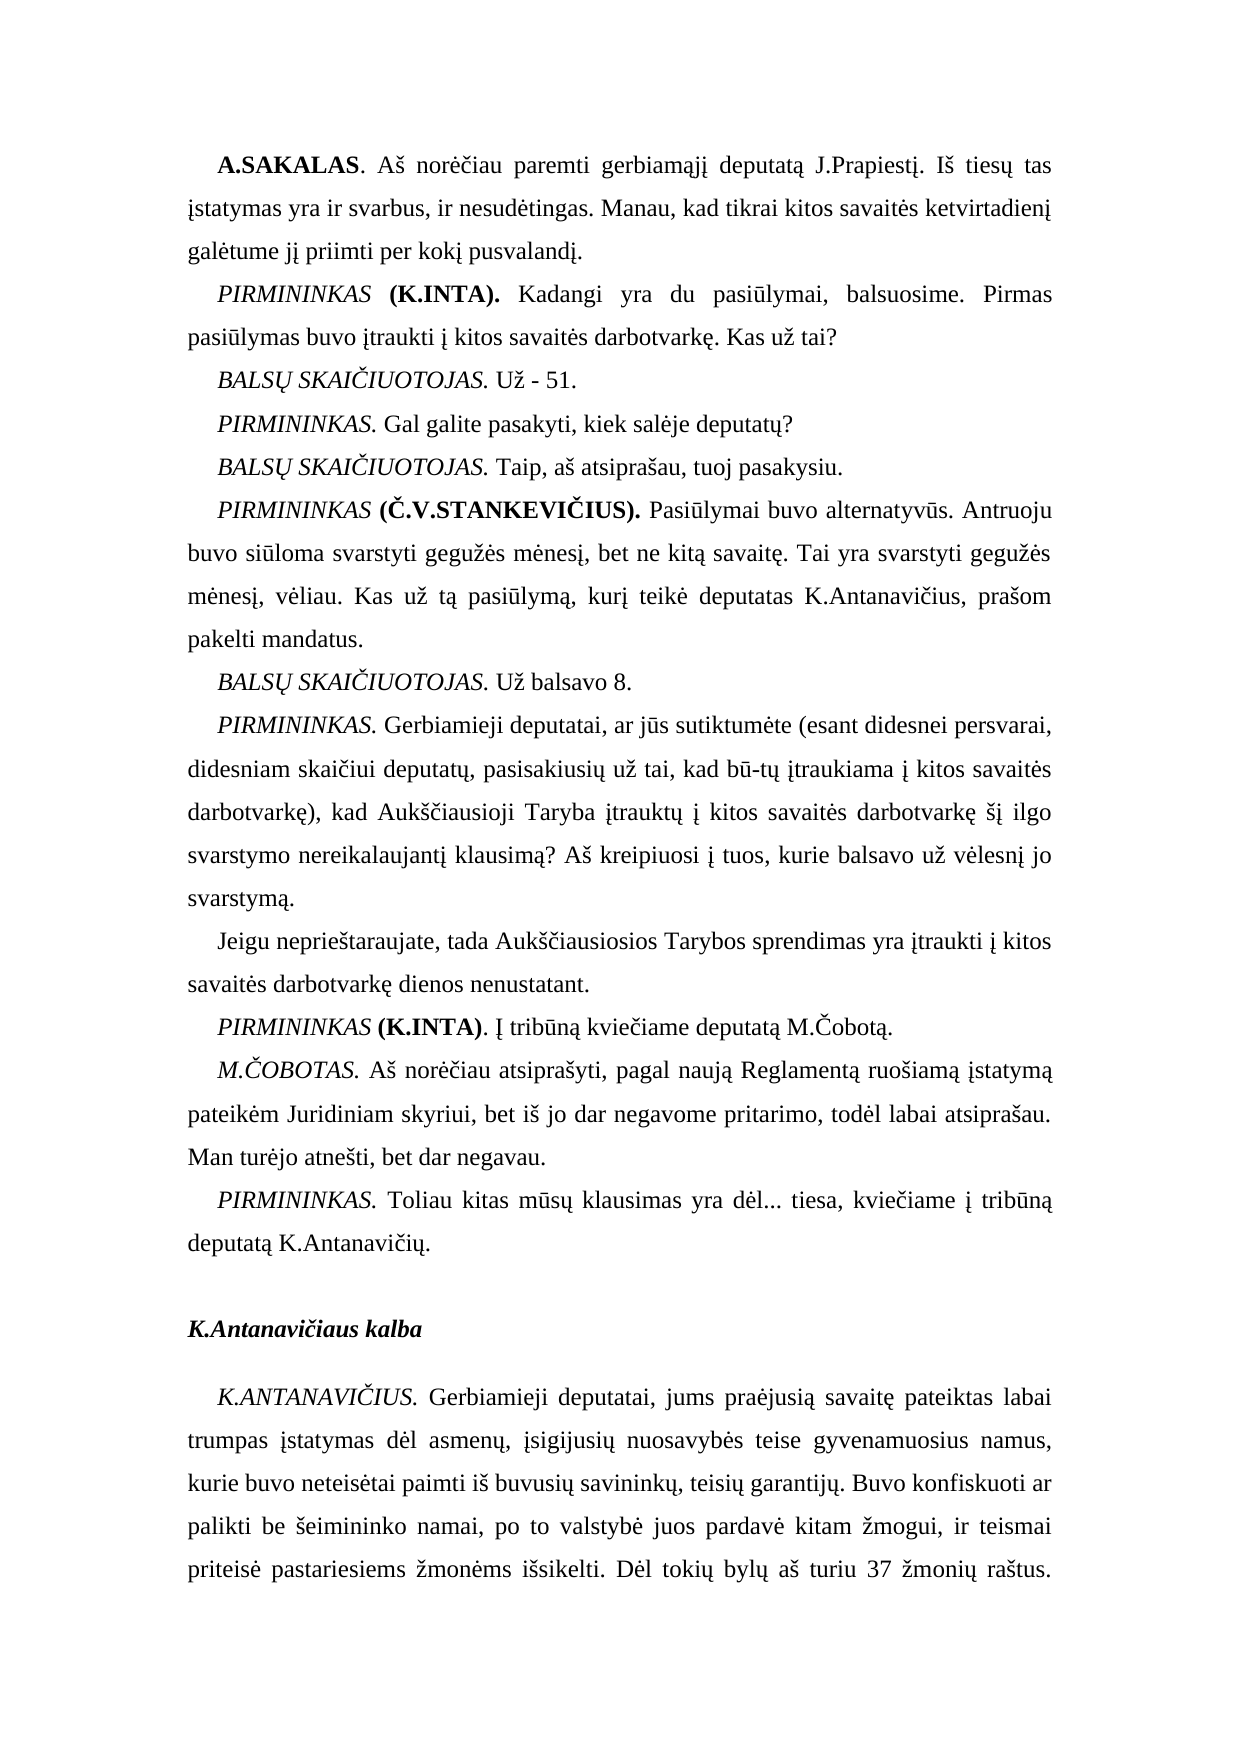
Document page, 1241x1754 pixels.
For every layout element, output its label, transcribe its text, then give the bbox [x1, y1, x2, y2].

text A.SAKALAS. Aš norėčiau paremti gerbiamąjį deputatą J.Prapiestį. Iš tiesų tas įstatymas yra ir svarbus, ir nesudėtingas. Manau, kad tikrai kitos savaitės ketvirtadienį galėtume jį priimti per kokį pusvalandį. [187, 150, 1053, 265]
text Jeigu neprieštaraujate, tada Aukščiausiosios Tarybos sprendimas yra įtraukti į kitos savaitės darbotvarkę dienos nenustatant. [187, 926, 1053, 998]
text BALSŲ SKAIČIUOTOJAS. Taip, aš atsiprašau, tuoj pasakysiu. [187, 452, 1053, 481]
text BALSŲ SKAIČIUOTOJAS. Už balsavo 8. [187, 667, 1053, 696]
text PIRMININKAS (Č.V.STANKEVIČIUS). Pasiūlymai buvo alternatyvūs. Antruoju buvo siūloma svarstyti gegužės mėnesį, bet ne kitą savaitę. Tai yra svarstyti gegužės mėnesį, vėliau. Kas už tą pasiūlymą, kurį teikė deputatas K.Antanavičius, prašom pakelti mandatus. [187, 495, 1053, 653]
text PIRMININKAS. Gerbiamieji deputatai, ar jūs sutiktumėte (esant didesnei persvarai, didesniam skaičiui deputatų, pasisakiusių už tai, kad bū-tų įtraukiama į kitos savaitės darbotvarkę), kad Aukščiausioji Taryba įtrauktų į kitos savaitės darbotvarkę šį ilgo svarstymo nereikalaujantį klausimą? Aš kreipiuosi į tuos, kurie balsavo už vėlesnį jo svarstymą. [187, 711, 1053, 912]
text PIRMININKAS. Gal galite pasakyti, kiek salėje deputatų? [187, 409, 1053, 437]
text K.ANTANAVIČIUS. Gerbiamieji deputatai, jums praėjusią savaitę pateiktas labai trumpas įstatymas dėl asmenų, įsigijusių nuosavybės teise gyvenamuosius namus, kurie buvo neteisėtai paimti iš buvusių savininkų, teisių garantijų. Buvo konfiskuoti ar palikti be šeimininko namai, po to valstybė juos pardavė kitam žmogui, ir teismai priteisė pastariesiems žmonėms išsikelti. Dėl tokių bylų aš turiu 37 žmonių raštus. [187, 1382, 1053, 1583]
text PIRMININKAS. Toliau kitas mūsų klausimas yra dėl... tiesa, kviečiame į tribūną deputatą K.Antanavičių. [187, 1185, 1053, 1257]
text PIRMININKAS (K.INTA). Kadangi yra du pasiūlymai, balsuosime. Pirmas pasiūlymas buvo įtraukti į kitos savaitės darbotvarkę. Kas už tai? [187, 279, 1053, 351]
text M.ČOBOTAS. Aš norėčiau atsiprašyti, pagal naują Reglamentą ruošiamą įstatymą pateikėm Juridiniam skyriui, bet iš jo dar negavome pritarimo, todėl labai atsiprašau. Man turėjo atnešti, bet dar negavau. [187, 1056, 1053, 1171]
subtitle K.Antanavičiaus kalba [187, 1314, 1053, 1343]
text PIRMININKAS (K.INTA). Į tribūną kviečiame deputatą M.Čobotą. [187, 1012, 1053, 1041]
text BALSŲ SKAIČIUOTOJAS. Už - 51. [187, 366, 1053, 394]
